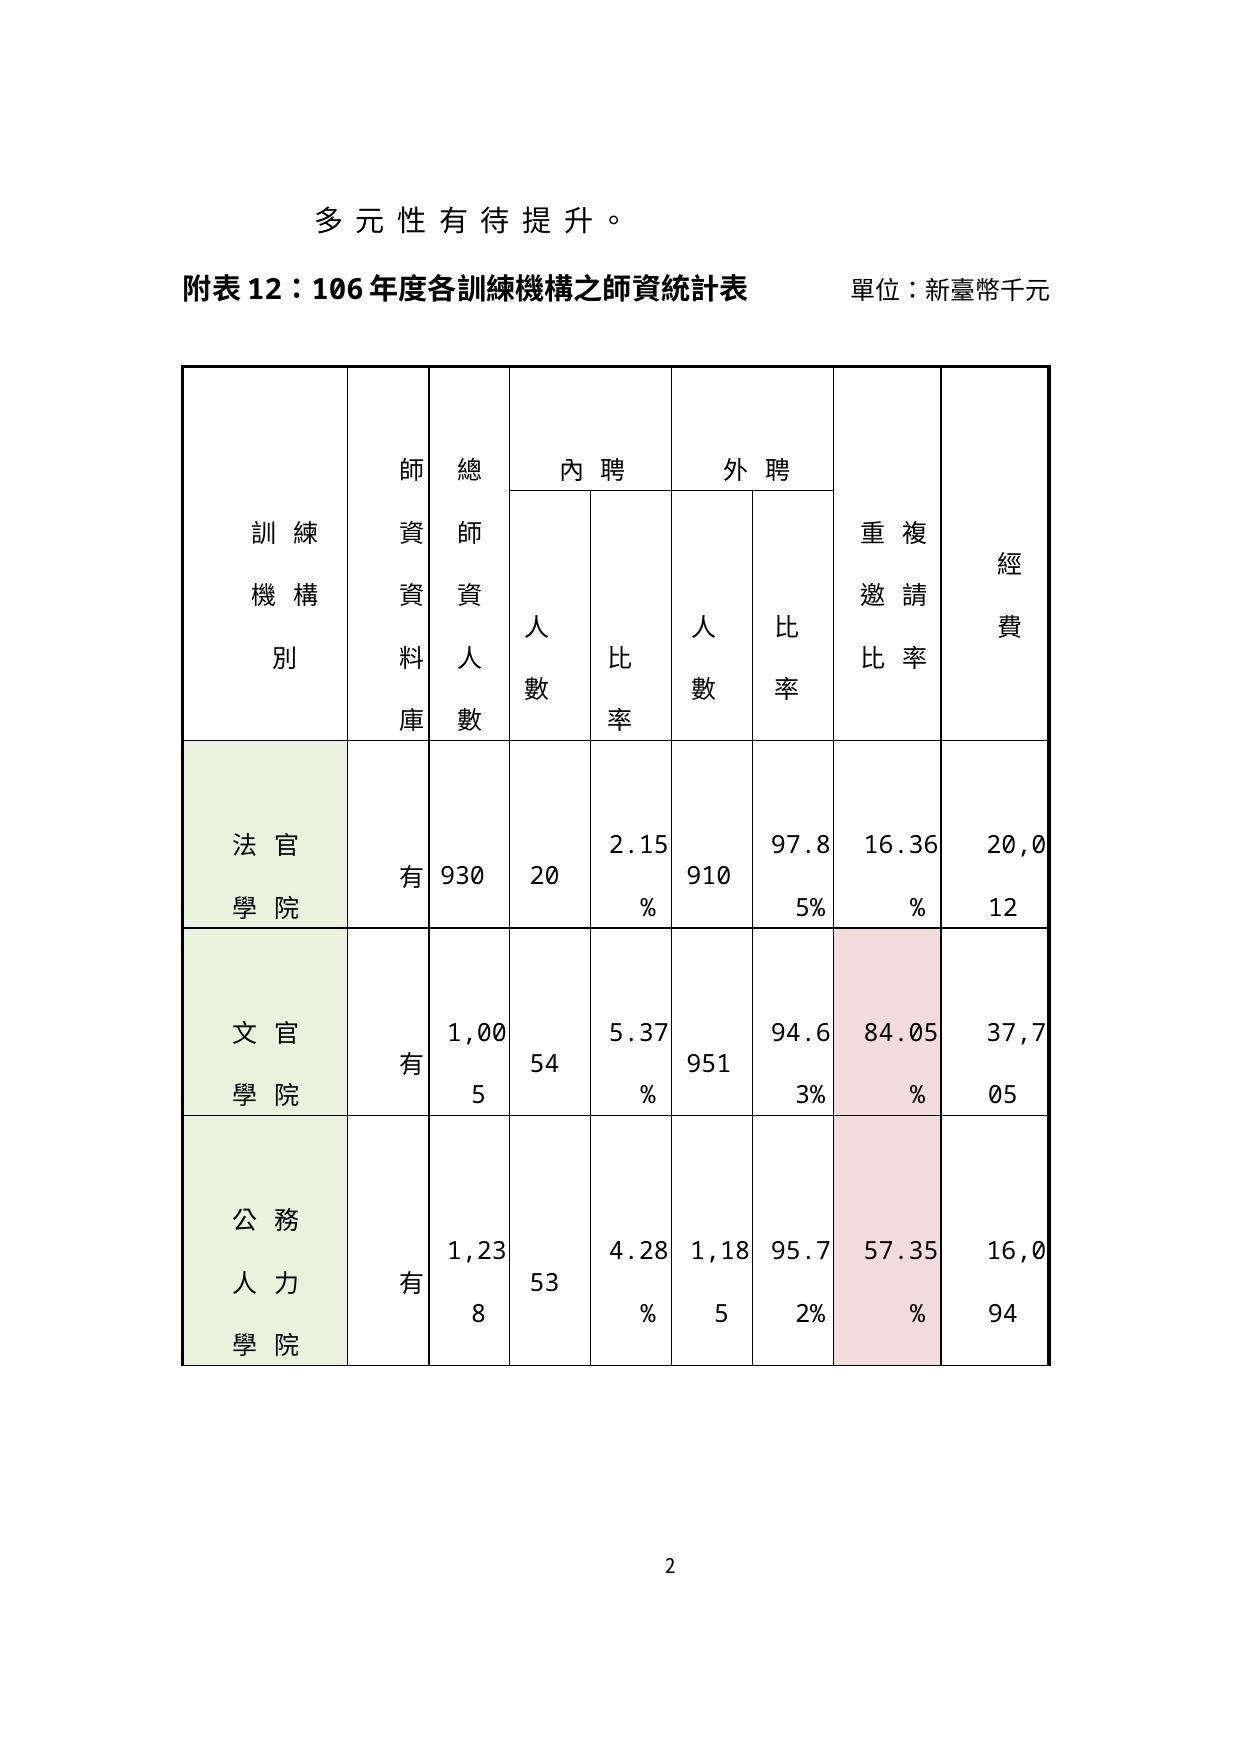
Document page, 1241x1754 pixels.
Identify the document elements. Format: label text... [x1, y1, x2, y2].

table_cell 4.28% [591, 1116, 671, 1365]
table_cell 法官學院 [184, 741, 347, 927]
table_cell 1,238 [430, 1116, 509, 1365]
table_cell 37,705 [942, 929, 1047, 1115]
table_cell 文官學院 [184, 929, 347, 1115]
table_cell 97.85% [753, 741, 833, 927]
table_cell 84.05% [834, 929, 940, 1115]
table_cell 16.36% [834, 741, 940, 927]
table_cell 人數 [672, 491, 752, 740]
table_cell 1,185 [672, 1116, 752, 1365]
table_header 外聘 [672, 368, 833, 490]
table_cell 16,094 [942, 1116, 1047, 1365]
table_cell 有 [348, 741, 428, 927]
table_cell 有 [348, 929, 428, 1115]
table_cell 53 [510, 1116, 590, 1365]
table_cell 比率 [753, 491, 833, 740]
table_cell 951 [672, 929, 752, 1115]
table_header 經費 [942, 368, 1047, 740]
table_cell 人數 [510, 491, 590, 740]
table_header 內聘 [510, 368, 671, 490]
table_cell 20,012 [942, 741, 1047, 927]
table_header 訓練機構別 [184, 368, 347, 740]
table_cell 比率 [591, 491, 671, 740]
text 由各訓練機構106年度訓練師資觀之(詳附表12)，聘任師資總人數為9,331人，實際經費支出1億5,823萬1千元，占106年度總訓練經費18億4,227萬7千元之8.59%。大多數訓練機構皆已建置師資資料庫及遴選機制；師資除調查訓練所、民航訓練所、主計訓練中心及廉政研習中心等4所(藍色)訓練機構以內聘為主外，大多數訓練機構師資皆以外聘為主，另僅少部分訓練課程因具特殊性(如飛航管制、射擊術等)，可供遴選專家學者有限，然各訓練機構106年度邀請講座與前2年度(104年度及105年度)重複之比率高於5成計有文官學院等10所(粉紅色)，師資多元性有待提升。 [271, 177, 1058, 240]
table_cell 1,005 [430, 929, 509, 1115]
table_cell 有 [348, 1116, 428, 1365]
table_header 總師資人數 [430, 368, 509, 740]
table_cell 54 [510, 929, 590, 1115]
table_cell 910 [672, 741, 752, 927]
table_header 重複邀請比率 [834, 368, 940, 740]
text 附表12：106年度各訓練機構之師資統計表 單位：新臺幣千元 [183, 266, 1058, 308]
table_cell 2.15% [591, 741, 671, 927]
table_header 師資資料庫 [348, 368, 428, 740]
table_cell 20 [510, 741, 590, 927]
table_cell 930 [430, 741, 509, 927]
table_cell 94.63% [753, 929, 833, 1115]
table_cell 95.72% [753, 1116, 833, 1365]
table_cell 5.37% [591, 929, 671, 1115]
table_cell 公務人力學院 [184, 1116, 347, 1365]
table_cell 57.35% [834, 1116, 940, 1365]
